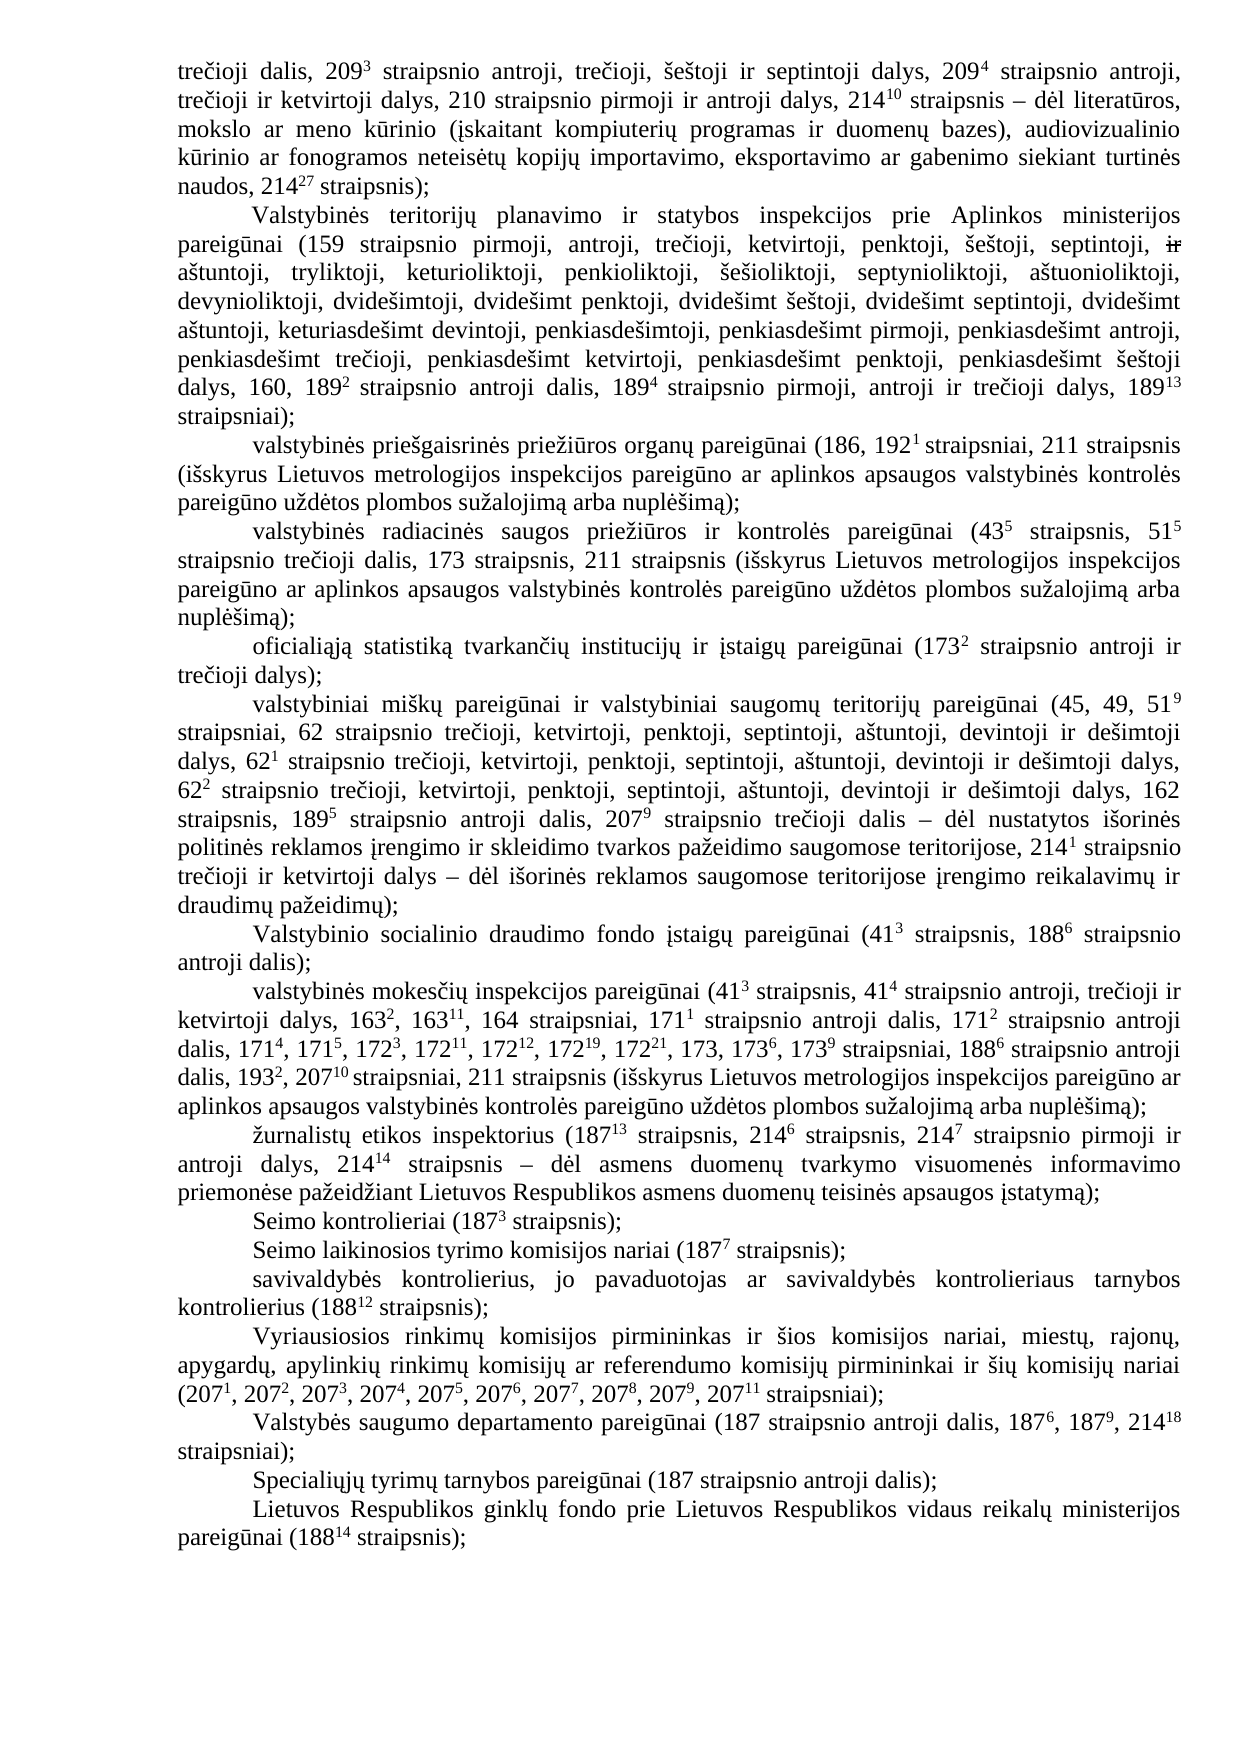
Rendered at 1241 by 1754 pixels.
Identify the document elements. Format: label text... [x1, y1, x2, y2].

text Valstybinės teritorijų planavimo ir statybos inspekcijos prie Aplinkos ministerijos pareigūnai (159 straipsnio pirmoji, antroji, trečioji, ketvirtoji, penktoji, šeštoji, septintoji, ir aštuntoji, tryliktoji, keturioliktoji, penkioliktoji, šešioliktoji, septynioliktoji, aštuonioliktoji, devynioliktoji, dvidešimtoji, dvidešimt penktoji, dvidešimt šeštoji, dvidešimt septintoji, dvidešimt aštuntoji, keturiasdešimt devintoji, penkiasdešimtoji, penkiasdešimt pirmoji, penkiasdešimt antroji, penkiasdešimt trečioji, penkiasdešimt ketvirtoji, penkiasdešimt penktoji, penkiasdešimt šeštoji dalys, 160, 1892 straipsnio antroji dalis, 1894 straipsnio pirmoji, antroji ir trečioji dalys, 18913 straipsniai); [177, 200, 1181, 430]
text trečioji dalis, 2093 straipsnio antroji, trečioji, šeštoji ir septintoji dalys, 2094 straipsnio antroji, trečioji ir ketvirtoji dalys, 210 straipsnio pirmoji ir antroji dalys, 21410 straipsnis – dėl literatūros, mokslo ar meno kūrinio (įskaitant kompiuterių programas ir duomenų bazes), audiovizualinio kūrinio ar fonogramos neteisėtų kopijų importavimo, eksportavimo ar gabenimo siekiant turtinės naudos, 21427 straipsnis); [177, 56, 1181, 200]
text Lietuvos Respublikos ginklų fondo prie Lietuvos Respublikos vidaus reikalų ministerijos pareigūnai (18814 straipsnis); [177, 1494, 1181, 1551]
text valstybiniai miškų pareigūnai ir valstybiniai saugomų teritorijų pareigūnai (45, 49, 519 straipsniai, 62 straipsnio trečioji, ketvirtoji, penktoji, septintoji, aštuntoji, devintoji ir dešimtoji dalys, 621 straipsnio trečioji, ketvirtoji, penktoji, septintoji, aštuntoji, devintoji ir dešimtoji dalys, 622 straipsnio trečioji, ketvirtoji, penktoji, septintoji, aštuntoji, devintoji ir dešimtoji dalys, 162 straipsnis, 1895 straipsnio antroji dalis, 2079 straipsnio trečioji dalis – dėl nustatytos išorinės politinės reklamos įrengimo ir skleidimo tvarkos pažeidimo saugomose teritorijose, 2141 straipsnio trečioji ir ketvirtoji dalys – dėl išorinės reklamos saugomose teritorijose įrengimo reikalavimų ir draudimų pažeidimų); [177, 689, 1181, 919]
text Vyriausiosios rinkimų komisijos pirmininkas ir šios komisijos nariai, miestų, rajonų, apygardų, apylinkių rinkimų komisijų ar referendumo komisijų pirmininkai ir šių komisijų nariai (2071, 2072, 2073, 2074, 2075, 2076, 2077, 2078, 2079, 20711 straipsniai); [177, 1321, 1181, 1407]
text Specialiųjų tyrimų tarnybos pareigūnai (187 straipsnio antroji dalis); [177, 1465, 1181, 1494]
text Seimo laikinosios tyrimo komisijos nariai (1877 straipsnis); [177, 1235, 1181, 1264]
text Valstybinio socialinio draudimo fondo įstaigų pareigūnai (413 straipsnis, 1886 straipsnio antroji dalis); [177, 919, 1181, 976]
text Valstybės saugumo departamento pareigūnai (187 straipsnio antroji dalis, 1876, 1879, 21418 straipsniai); [177, 1407, 1181, 1465]
text savivaldybės kontrolierius, jo pavaduotojas ar savivaldybės kontrolieriaus tarnybos kontrolierius (18812 straipsnis); [177, 1264, 1181, 1321]
text žurnalistų etikos inspektorius (18713 straipsnis, 2146 straipsnis, 2147 straipsnio pirmoji ir antroji dalys, 21414 straipsnis – dėl asmens duomenų tvarkymo visuomenės informavimo priemonėse pažeidžiant Lietuvos Respublikos asmens duomenų teisinės apsaugos įstatymą); [177, 1120, 1181, 1206]
text oficialiąją statistiką tvarkančių institucijų ir įstaigų pareigūnai (1732 straipsnio antroji ir trečioji dalys); [177, 631, 1181, 689]
text valstybinės priešgaisrinės priežiūros organų pareigūnai (186, 1921 straipsniai, 211 straipsnis (išskyrus Lietuvos metrologijos inspekcijos pareigūno ar aplinkos apsaugos valstybinės kontrolės pareigūno uždėtos plombos sužalojimą arba nuplėšimą); [177, 430, 1181, 516]
text Seimo kontrolieriai (1873 straipsnis); [177, 1206, 1181, 1235]
text valstybinės mokesčių inspekcijos pareigūnai (413 straipsnis, 414 straipsnio antroji, trečioji ir ketvirtoji dalys, 1632, 16311, 164 straipsniai, 1711 straipsnio antroji dalis, 1712 straipsnio antroji dalis, 1714, 1715, 1723, 17211, 17212, 17219, 17221, 173, 1736, 1739 straipsniai, 1886 straipsnio antroji dalis, 1932, 20710 straipsniai, 211 straipsnis (išskyrus Lietuvos metrologijos inspekcijos pareigūno ar aplinkos apsaugos valstybinės kontrolės pareigūno uždėtos plombos sužalojimą arba nuplėšimą); [177, 976, 1181, 1120]
text valstybinės radiacinės saugos priežiūros ir kontrolės pareigūnai (435 straipsnis, 515 straipsnio trečioji dalis, 173 straipsnis, 211 straipsnis (išskyrus Lietuvos metrologijos inspekcijos pareigūno ar aplinkos apsaugos valstybinės kontrolės pareigūno uždėtos plombos sužalojimą arba nuplėšimą); [177, 516, 1181, 631]
